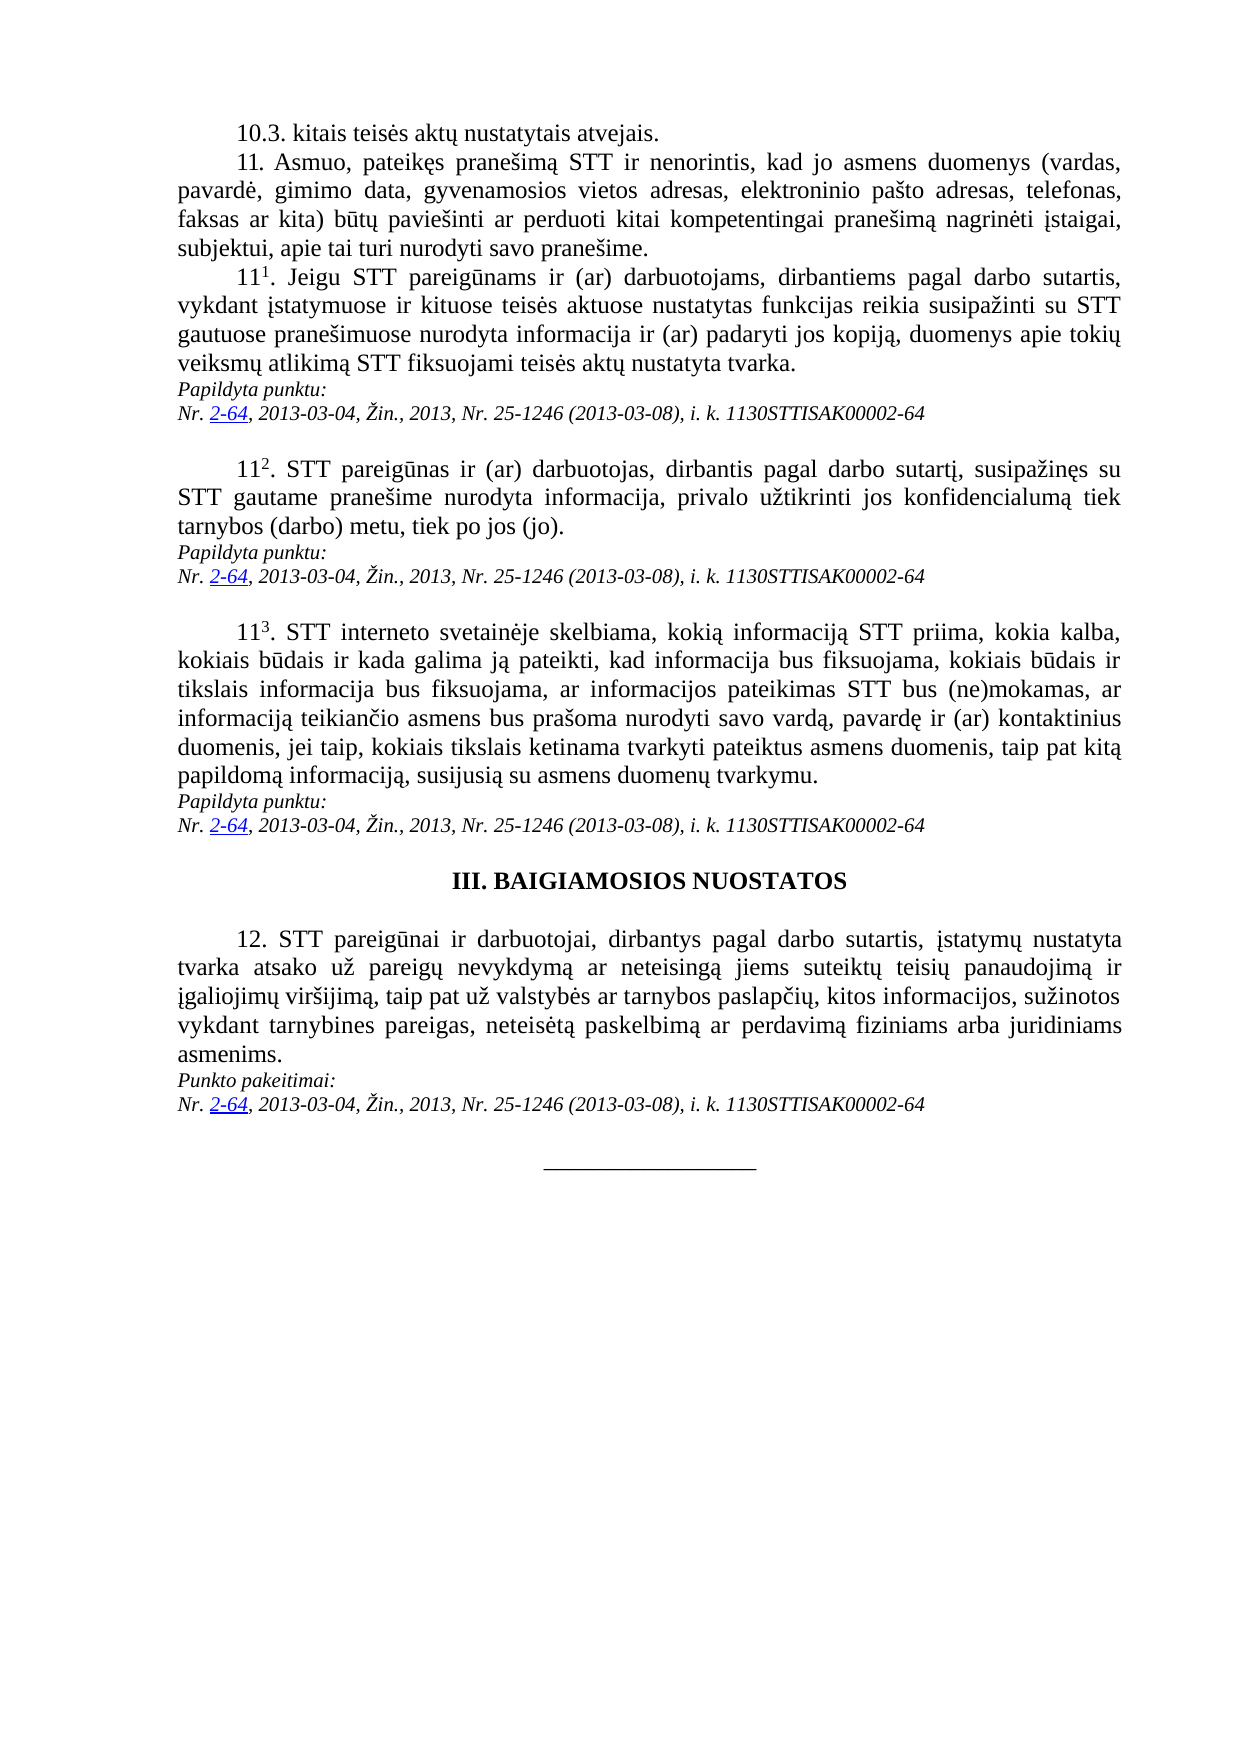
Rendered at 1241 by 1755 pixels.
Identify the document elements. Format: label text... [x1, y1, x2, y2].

text Nr. 2-64, 2013-03-04, Žin., 2013, Nr. 25-1246 (2013-03-08), i. k. 1130STTISAK00002-64 [177, 401, 1122, 425]
text 113. STT interneto svetainėje skelbiama, kokią informaciją STT priima, kokia kalba, kokiais būdais ir kada galima ją pateikti, kad informacija bus fiksuojama, kokiais būdais ir tikslais informacija bus fiksuojama, ar informacijos pateikimas STT bus (ne)mokamas, ar informaciją teikiančio asmens bus prašoma nurodyti savo vardą, pavardę ir (ar) kontaktinius duomenis, jei taip, kokiais tikslais ketinama tvarkyti pateiktus asmens duomenis, taip pat kitą papildomą informaciją, susijusią su asmens duomenų tvarkymu. [177, 617, 1122, 789]
text 11. Asmuo, pateikęs pranešimą STT ir nenorintis, kad jo asmens duomenys (vardas, pavardė, gimimo data, gyvenamosios vietos adresas, elektroninio pašto adresas, telefonas, faksas ar kita) būtų paviešinti ar perduoti kitai kompetentingai pranešimą nagrinėti įstaigai, subjektui, apie tai turi nurodyti savo pranešime. [177, 147, 1122, 262]
text Papildyta punktu: [177, 377, 1122, 401]
text Papildyta punktu: [177, 540, 1122, 564]
text Nr. 2-64, 2013-03-04, Žin., 2013, Nr. 25-1246 (2013-03-08), i. k. 1130STTISAK00002-64 [177, 564, 1122, 588]
text Punkto pakeitimai: [177, 1067, 1122, 1092]
text III. BAIGIAMOSIOS NUOSTATOS [177, 866, 1122, 895]
text 12. STT pareigūnai ir darbuotojai, dirbantys pagal darbo sutartis, įstatymų nustatyta tvarka atsako už pareigų nevykdymą ar neteisingą jiems suteiktų teisių panaudojimą ir įgaliojimų viršijimą, taip pat už valstybės ar tarnybos paslapčių, kitos informacijos, sužinotos vykdant tarnybines pareigas, neteisėtą paskelbimą ar perdavimą fiziniams arba juridiniams asmenims. [177, 924, 1122, 1067]
text Nr. 2-64, 2013-03-04, Žin., 2013, Nr. 25-1246 (2013-03-08), i. k. 1130STTISAK00002-64 [177, 1092, 1122, 1116]
text 10.3. kitais teisės aktų nustatytais atvejais. [177, 118, 1122, 147]
text Nr. 2-64, 2013-03-04, Žin., 2013, Nr. 25-1246 (2013-03-08), i. k. 1130STTISAK00002-64 [177, 813, 1122, 837]
text 112. STT pareigūnas ir (ar) darbuotojas, dirbantis pagal darbo sutartį, susipažinęs su STT gautame pranešime nurodyta informacija, privalo užtikrinti jos konfidencialumą tiek tarnybos (darbo) metu, tiek po jos (jo). [177, 454, 1122, 540]
text Papildyta punktu: [177, 789, 1122, 813]
text 111. Jeigu STT pareigūnams ir (ar) darbuotojams, dirbantiems pagal darbo sutartis, vykdant įstatymuose ir kituose teisės aktuose nustatytas funkcijas reikia susipažinti su STT gautuose pranešimuose nurodyta informacija ir (ar) padaryti jos kopiją, duomenys apie tokių veiksmų atlikimą STT fiksuojami teisės aktų nustatyta tvarka. [177, 262, 1122, 377]
text _________________ [177, 1144, 1122, 1173]
